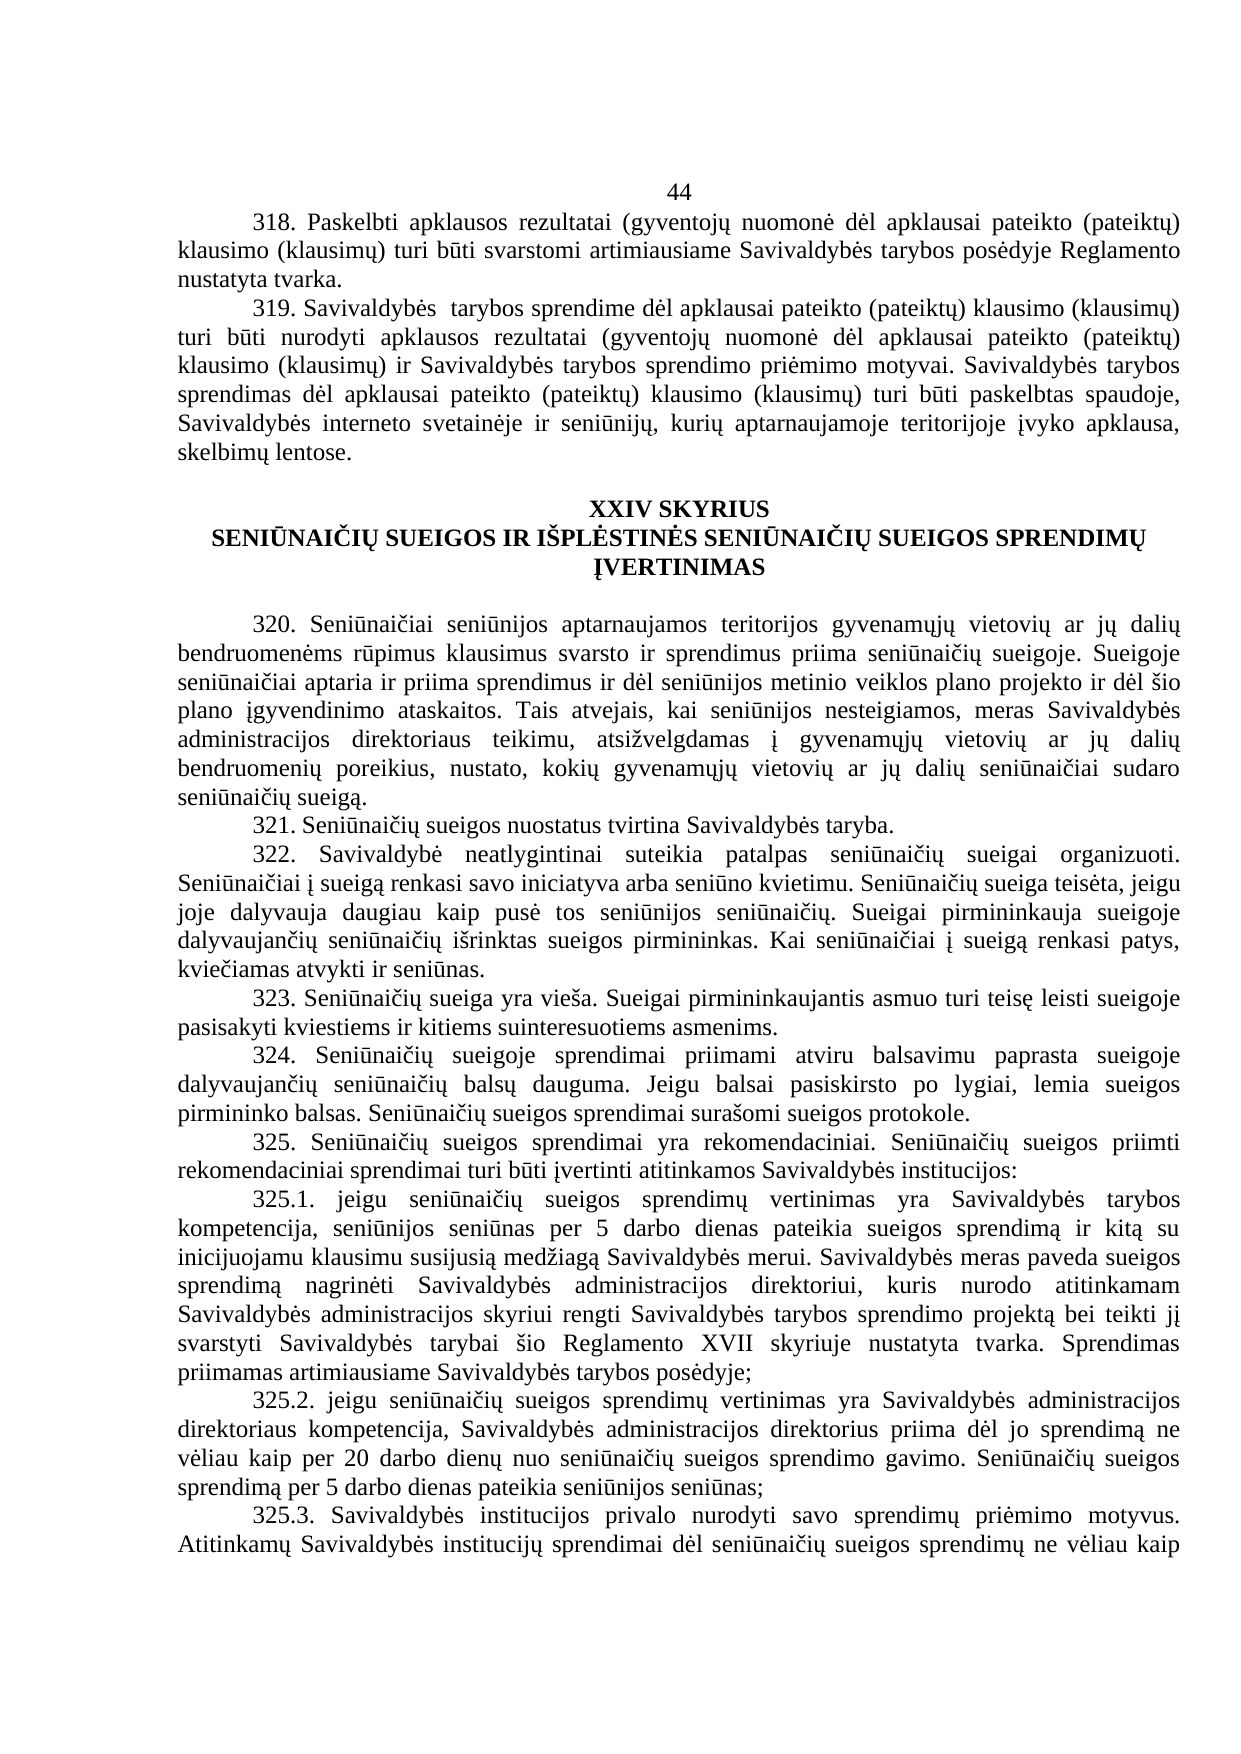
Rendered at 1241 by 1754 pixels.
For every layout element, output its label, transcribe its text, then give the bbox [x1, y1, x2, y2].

text 318. Paskelbti apklausos rezultatai (gyventojų nuomonė dėl apklausai pateikto (pateiktų) klausimo (klausimų) turi būti svarstomi artimiausiame Savivaldybės tarybos posėdyje Reglamento nustatyta tvarka. [177, 207, 1181, 293]
text SENIŪNAIČIŲ SUEIGOS IR IŠPLĖSTINĖS SENIŪNAIČIŲ SUEIGOS SPRENDIMŲ ĮVERTINIMAS [177, 523, 1181, 580]
text XXIV SKYRIUS [177, 494, 1181, 523]
text 325. Seniūnaičių sueigos sprendimai yra rekomendaciniai. Seniūnaičių sueigos priimti rekomendaciniai sprendimai turi būti įvertinti atitinkamos Savivaldybės institucijos: [177, 1127, 1181, 1184]
text 325.1. jeigu seniūnaičių sueigos sprendimų vertinimas yra Savivaldybės tarybos kompetencija, seniūnijos seniūnas per 5 darbo dienas pateikia sueigos sprendimą ir kitą su inicijuojamu klausimu susijusią medžiagą Savivaldybės merui. Savivaldybės meras paveda sueigos sprendimą nagrinėti Savivaldybės administracijos direktoriui, kuris nurodo atitinkamam Savivaldybės administracijos skyriui rengti Savivaldybės tarybos sprendimo projektą bei teikti jį svarstyti Savivaldybės tarybai šio Reglamento XVII skyriuje nustatyta tvarka. Sprendimas priimamas artimiausiame Savivaldybės tarybos posėdyje; [177, 1184, 1181, 1385]
text 325.3. Savivaldybės institucijos privalo nurodyti savo sprendimų priėmimo motyvus. Atitinkamų Savivaldybės institucijų sprendimai dėl seniūnaičių sueigos sprendimų ne vėliau kaip [177, 1500, 1181, 1558]
text 322. Savivaldybė neatlygintinai suteikia patalpas seniūnaičių sueigai organizuoti. Seniūnaičiai į sueigą renkasi savo iniciatyva arba seniūno kvietimu. Seniūnaičių sueiga teisėta, jeigu joje dalyvauja daugiau kaip pusė tos seniūnijos seniūnaičių. Sueigai pirmininkauja sueigoje dalyvaujančių seniūnaičių išrinktas sueigos pirmininkas. Kai seniūnaičiai į sueigą renkasi patys, kviečiamas atvykti ir seniūnas. [177, 839, 1181, 983]
text 325.2. jeigu seniūnaičių sueigos sprendimų vertinimas yra Savivaldybės administracijos direktoriaus kompetencija, Savivaldybės administracijos direktorius priima dėl jo sprendimą ne vėliau kaip per 20 darbo dienų nuo seniūnaičių sueigos sprendimo gavimo. Seniūnaičių sueigos sprendimą per 5 darbo dienas pateikia seniūnijos seniūnas; [177, 1385, 1181, 1500]
text 321. Seniūnaičių sueigos nuostatus tvirtina Savivaldybės taryba. [177, 810, 1181, 839]
text 324. Seniūnaičių sueigoje sprendimai priimami atviru balsavimu paprasta sueigoje dalyvaujančių seniūnaičių balsų dauguma. Jeigu balsai pasiskirsto po lygiai, lemia sueigos pirmininko balsas. Seniūnaičių sueigos sprendimai surašomi sueigos protokole. [177, 1040, 1181, 1127]
text 319. Savivaldybės tarybos sprendime dėl apklausai pateikto (pateiktų) klausimo (klausimų) turi būti nurodyti apklausos rezultatai (gyventojų nuomonė dėl apklausai pateikto (pateiktų) klausimo (klausimų) ir Savivaldybės tarybos sprendimo priėmimo motyvai. Savivaldybės tarybos sprendimas dėl apklausai pateikto (pateiktų) klausimo (klausimų) turi būti paskelbtas spaudoje, Savivaldybės interneto svetainėje ir seniūnijų, kurių aptarnaujamoje teritorijoje įvyko apklausa, skelbimų lentose. [177, 293, 1181, 465]
text 323. Seniūnaičių sueiga yra vieša. Sueigai pirmininkaujantis asmuo turi teisę leisti sueigoje pasisakyti kviestiems ir kitiems suinteresuotiems asmenims. [177, 983, 1181, 1040]
text 320. Seniūnaičiai seniūnijos aptarnaujamos teritorijos gyvenamųjų vietovių ar jų dalių bendruomenėms rūpimus klausimus svarsto ir sprendimus priima seniūnaičių sueigoje. Sueigoje seniūnaičiai aptaria ir priima sprendimus ir dėl seniūnijos metinio veiklos plano projekto ir dėl šio plano įgyvendinimo ataskaitos. Tais atvejais, kai seniūnijos nesteigiamos, meras Savivaldybės administracijos direktoriaus teikimu, atsižvelgdamas į gyvenamųjų vietovių ar jų dalių bendruomenių poreikius, nustato, kokių gyvenamųjų vietovių ar jų dalių seniūnaičiai sudaro seniūnaičių sueigą. [177, 609, 1181, 810]
